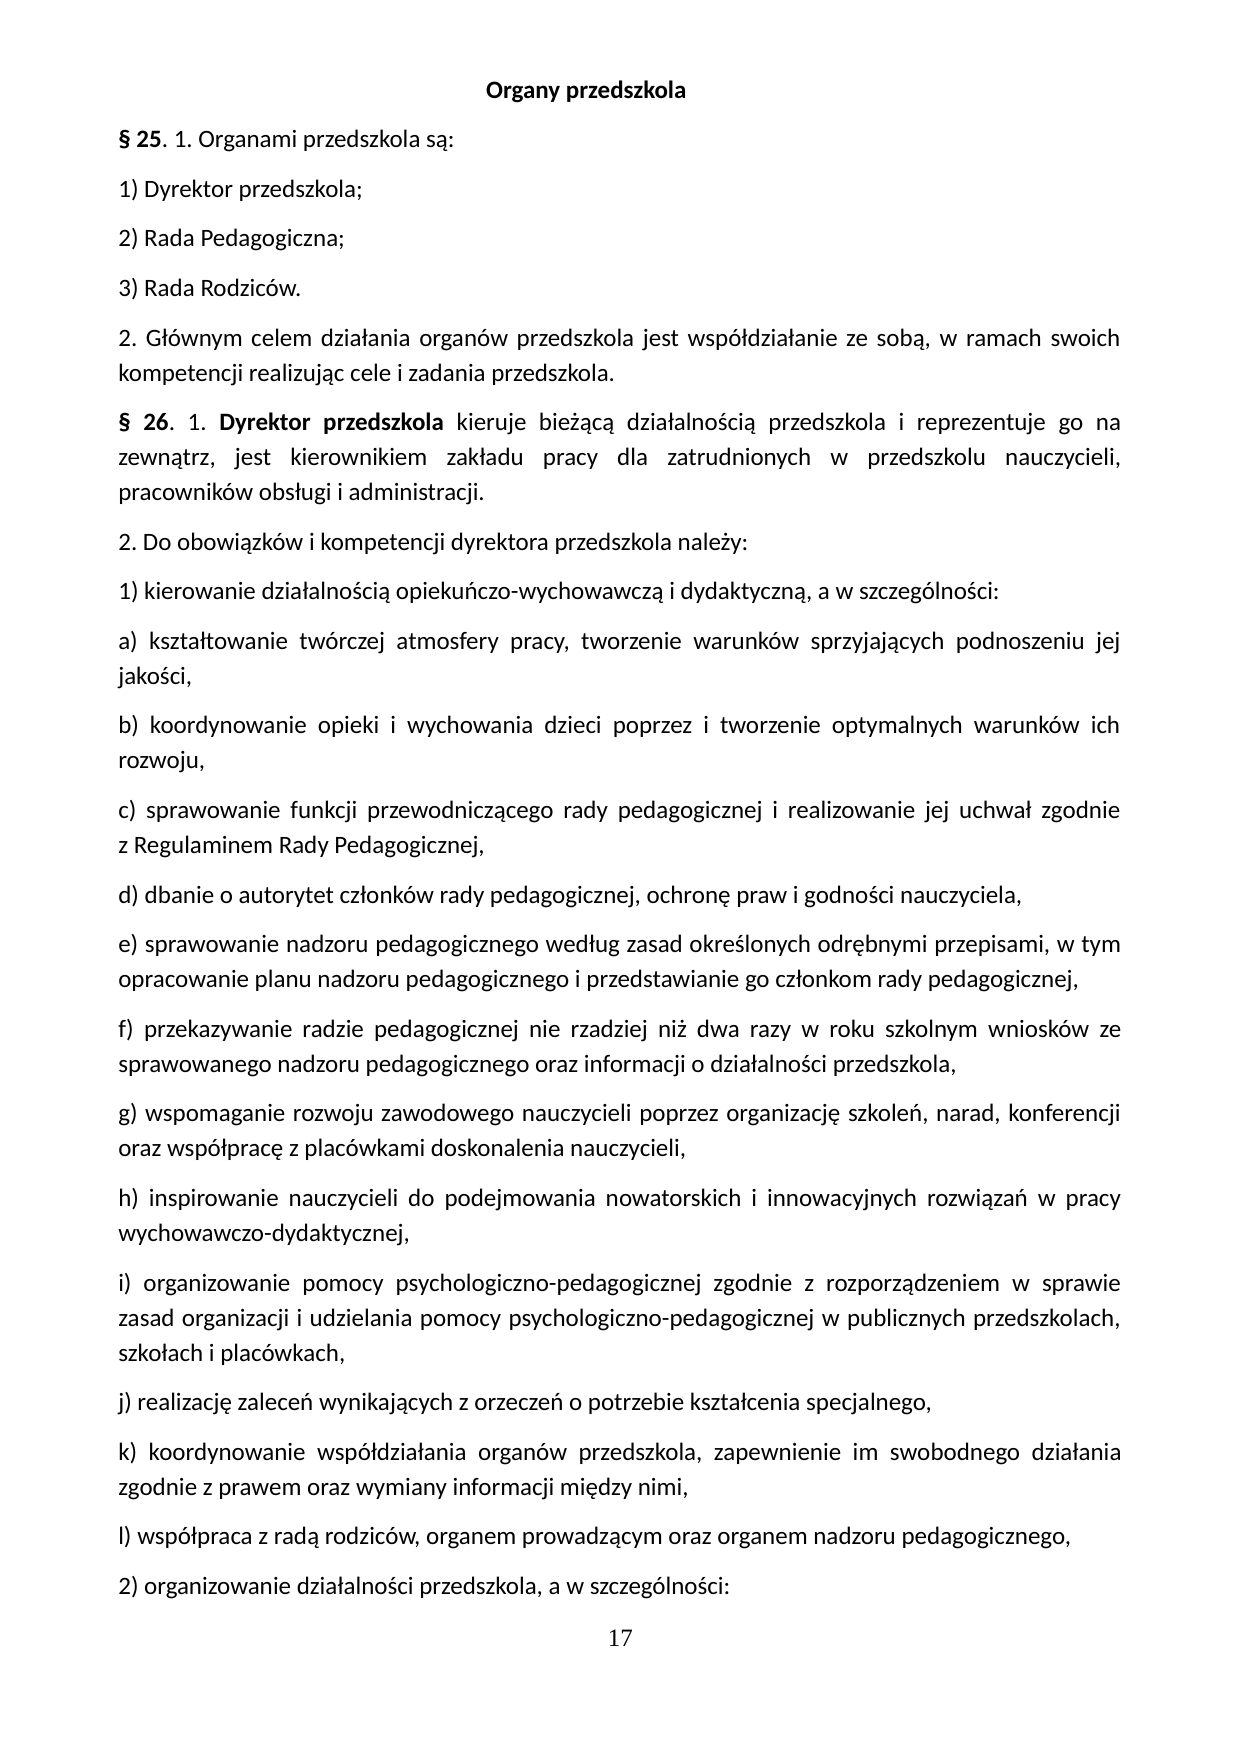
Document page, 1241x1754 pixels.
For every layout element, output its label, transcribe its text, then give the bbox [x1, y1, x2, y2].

text 2. Do obowiązków i kompetencji dyrektora przedszkola należy: [118, 526, 1122, 556]
text 3) Rada Rodziców. [118, 272, 1122, 303]
text g) wspomaganie rozwoju zawodowego nauczycieli poprzez organizację szkoleń, narad, konferencji oraz współpracę z placówkami doskonalenia nauczycieli, [118, 1097, 1122, 1163]
text 2. Głównym celem działania organów przedszkola jest współdziałanie ze sobą, w ramach swoich kompetencji realizując cele i zadania przedszkola. [118, 322, 1122, 387]
text l) współpraca z radą rodziców, organem prowadzącym oraz organem nadzoru pedagogicznego, [118, 1520, 1122, 1551]
text § 25. 1. Organami przedszkola są: [118, 123, 1122, 154]
text f) przekazywanie radzie pedagogicznej nie rzadziej niż dwa razy w roku szkolnym wniosków ze sprawowanego nadzoru pedagogicznego oraz informacji o działalności przedszkola, [118, 1013, 1122, 1078]
text c) sprawowanie funkcji przewodniczącego rady pedagogicznej i realizowanie jej uchwał zgodnie z Regulaminem Rady Pedagogicznej, [118, 794, 1122, 860]
text e) sprawowanie nadzoru pedagogicznego według zasad określonych odrębnymi przepisami, w tym opracowanie planu nadzoru pedagogicznego i przedstawianie go członkom rady pedagogicznej, [118, 928, 1122, 994]
text 2) organizowanie działalności przedszkola, a w szczególności: [118, 1570, 1122, 1601]
text § 26. 1. Dyrektor przedszkola kieruje bieżącą działalnością przedszkola i reprezentuje go na zewnątrz, jest kierownikiem zakładu pracy dla zatrudnionych w przedszkolu nauczycieli, pracowników obsługi i administracji. [118, 406, 1122, 507]
text i) organizowanie pomocy psychologiczno-pedagogicznej zgodnie z rozporządzeniem w sprawie zasad organizacji i udzielania pomocy psychologiczno-pedagogicznej w publicznych przedszkolach, szkołach i placówkach, [118, 1267, 1122, 1367]
text a) kształtowanie twórczej atmosfery pracy, tworzenie warunków sprzyjających podnoszeniu jej jakości, [118, 625, 1122, 691]
text 1) Dyrektor przedszkola; [118, 173, 1122, 203]
text d) dbanie o autorytet członków rady pedagogicznej, ochronę praw i godności nauczyciela, [118, 879, 1122, 909]
text k) koordynowanie współdziałania organów przedszkola, zapewnienie im swobodnego działania zgodnie z prawem oraz wymiany informacji między nimi, [118, 1436, 1122, 1501]
text j) realizację zaleceń wynikających z orzeczeń o potrzebie kształcenia specjalnego, [118, 1386, 1122, 1417]
text 1) kierowanie działalnością opiekuńczo-wychowawczą i dydaktyczną, a w szczególności: [118, 575, 1122, 606]
text Organy przedszkola [418, 74, 1122, 104]
text 2) Rada Pedagogiczna; [118, 222, 1122, 253]
text h) inspirowanie nauczycieli do podejmowania nowatorskich i innowacyjnych rozwiązań w pracy wychowawczo-dydaktycznej, [118, 1182, 1122, 1248]
text b) koordynowanie opieki i wychowania dzieci poprzez i tworzenie optymalnych warunków ich rozwoju, [118, 709, 1122, 775]
